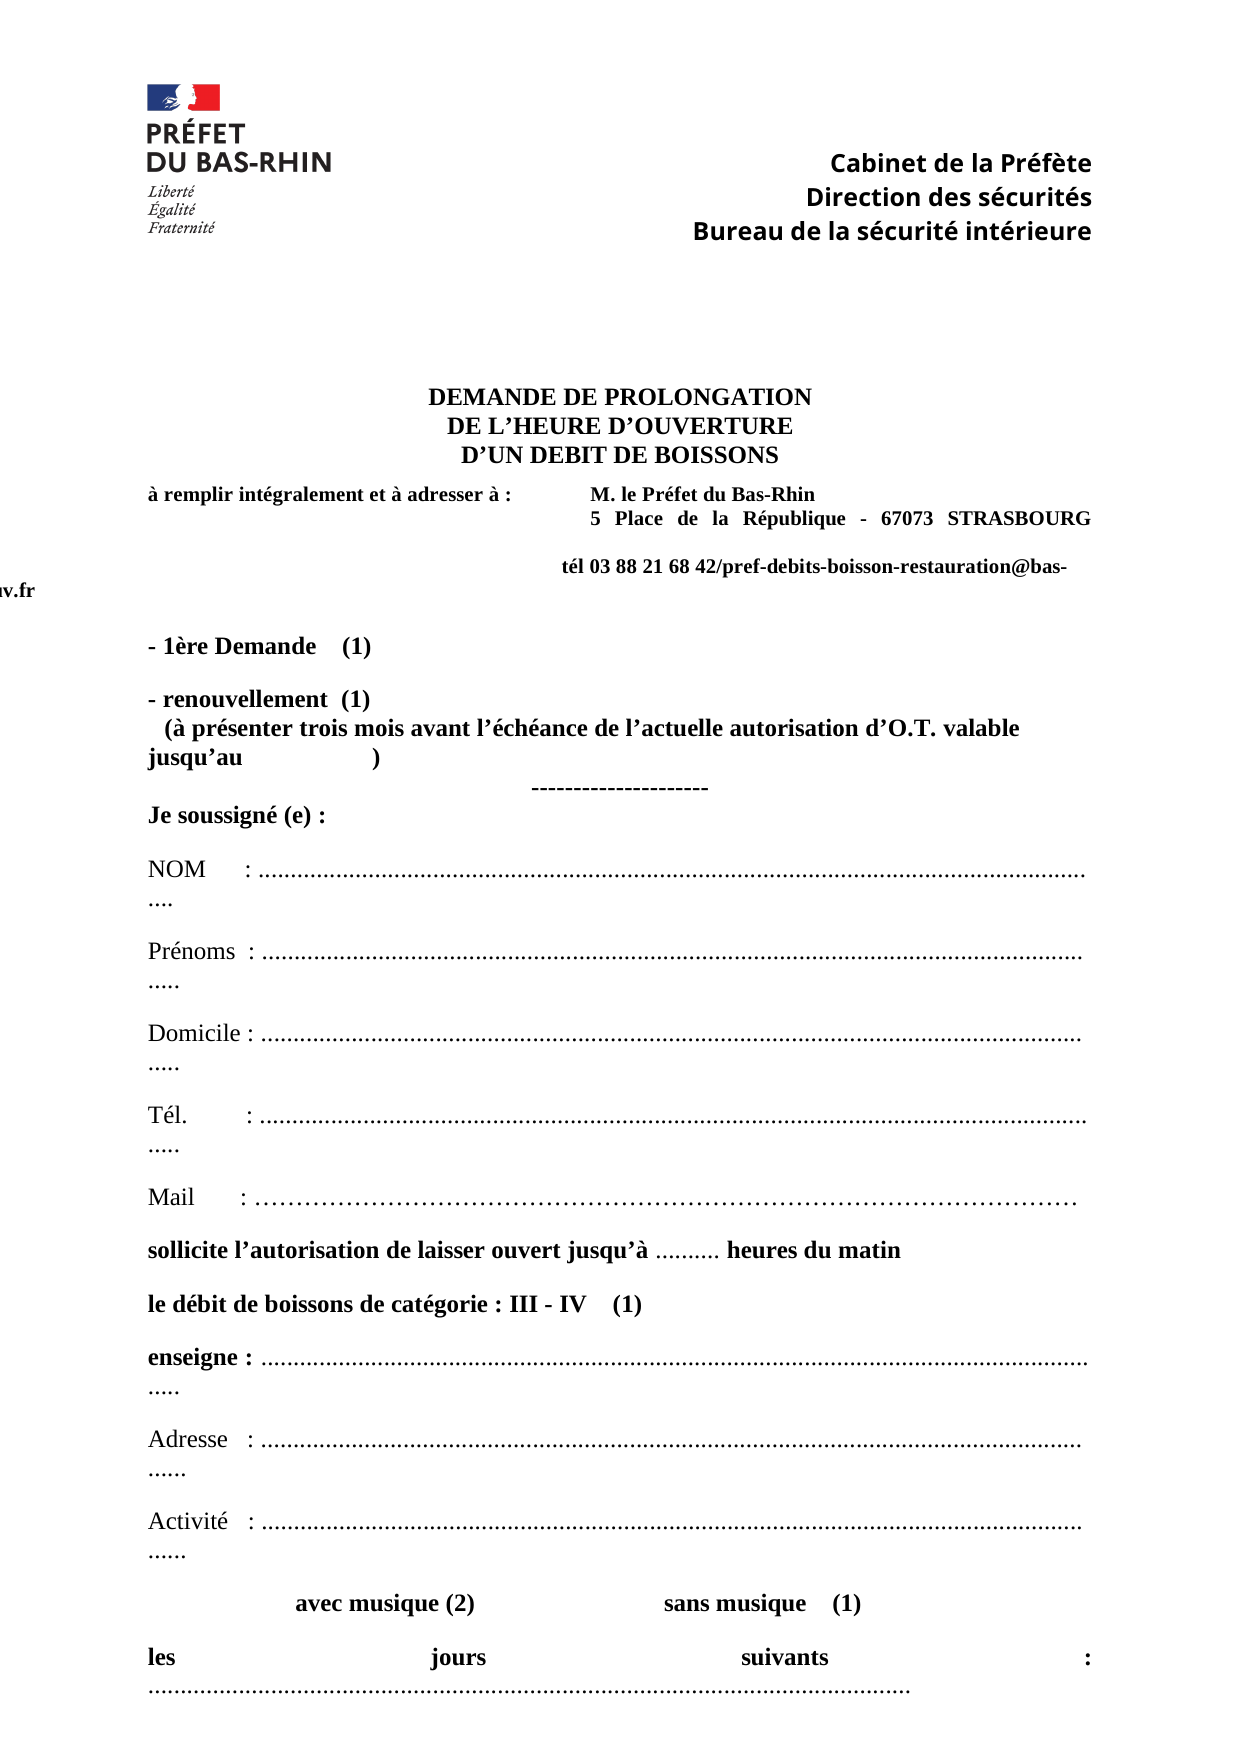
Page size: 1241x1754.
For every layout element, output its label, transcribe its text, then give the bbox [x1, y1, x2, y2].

text enseigne : ..................................................................................................................................... [148, 1342, 1092, 1400]
text - renouvellement (1) [148, 684, 1092, 713]
text Bureau de la sécurité intérieure [148, 214, 1092, 248]
title DEMANDE DE PROLONGATION DE L’HEURE D’OUVERTURE D’UN DEBIT DE BOISSONS [413, 382, 827, 469]
text à remplir intégralement et à adresser à : M. le Préfet du Bas-Rhin [148, 482, 1092, 506]
text Domicile : .................................................................................................................................... [148, 1018, 1092, 1076]
text les jours suivants : ...................................................................................................................... [148, 1641, 1092, 1699]
text sollicite l’autorisation de laisser ouvert jusqu’à .......... heures du matin [148, 1235, 1092, 1264]
text Mail : ……………………………………………………………………………………… [148, 1182, 1092, 1211]
text (à présenter trois mois avant l’échéance de l’actuelle autorisation d’O.T. valable jusqu’au ) [148, 713, 1092, 771]
text NOM : .................................................................................................................................... [148, 853, 1092, 912]
text --------------------- [148, 771, 1092, 800]
text 5 Place de la République - 67073 STRASBOURG CEDEX [0, 506, 1092, 554]
text le débit de boissons de catégorie : III - IV (1) [148, 1288, 1092, 1318]
text Cabinet de la Préfète [148, 146, 1092, 180]
text Adresse : ..................................................................................................................................... [148, 1424, 1092, 1482]
text tél 03 88 21 68 42/pref-debits-boisson-restauration@bas-rhin.gouv.fr [0, 554, 1092, 602]
text Direction des sécurités [148, 180, 1092, 214]
text Tél. : ..................................................................................................................................... [148, 1100, 1092, 1158]
text Je soussigné (e) : [148, 800, 1092, 829]
text Activité : ..................................................................................................................................... [148, 1506, 1092, 1564]
text avec musique (2) sans musique (1) [148, 1588, 1092, 1617]
text Prénoms : .................................................................................................................................... [148, 936, 1092, 994]
text - 1ère Demande (1) [148, 631, 1092, 660]
